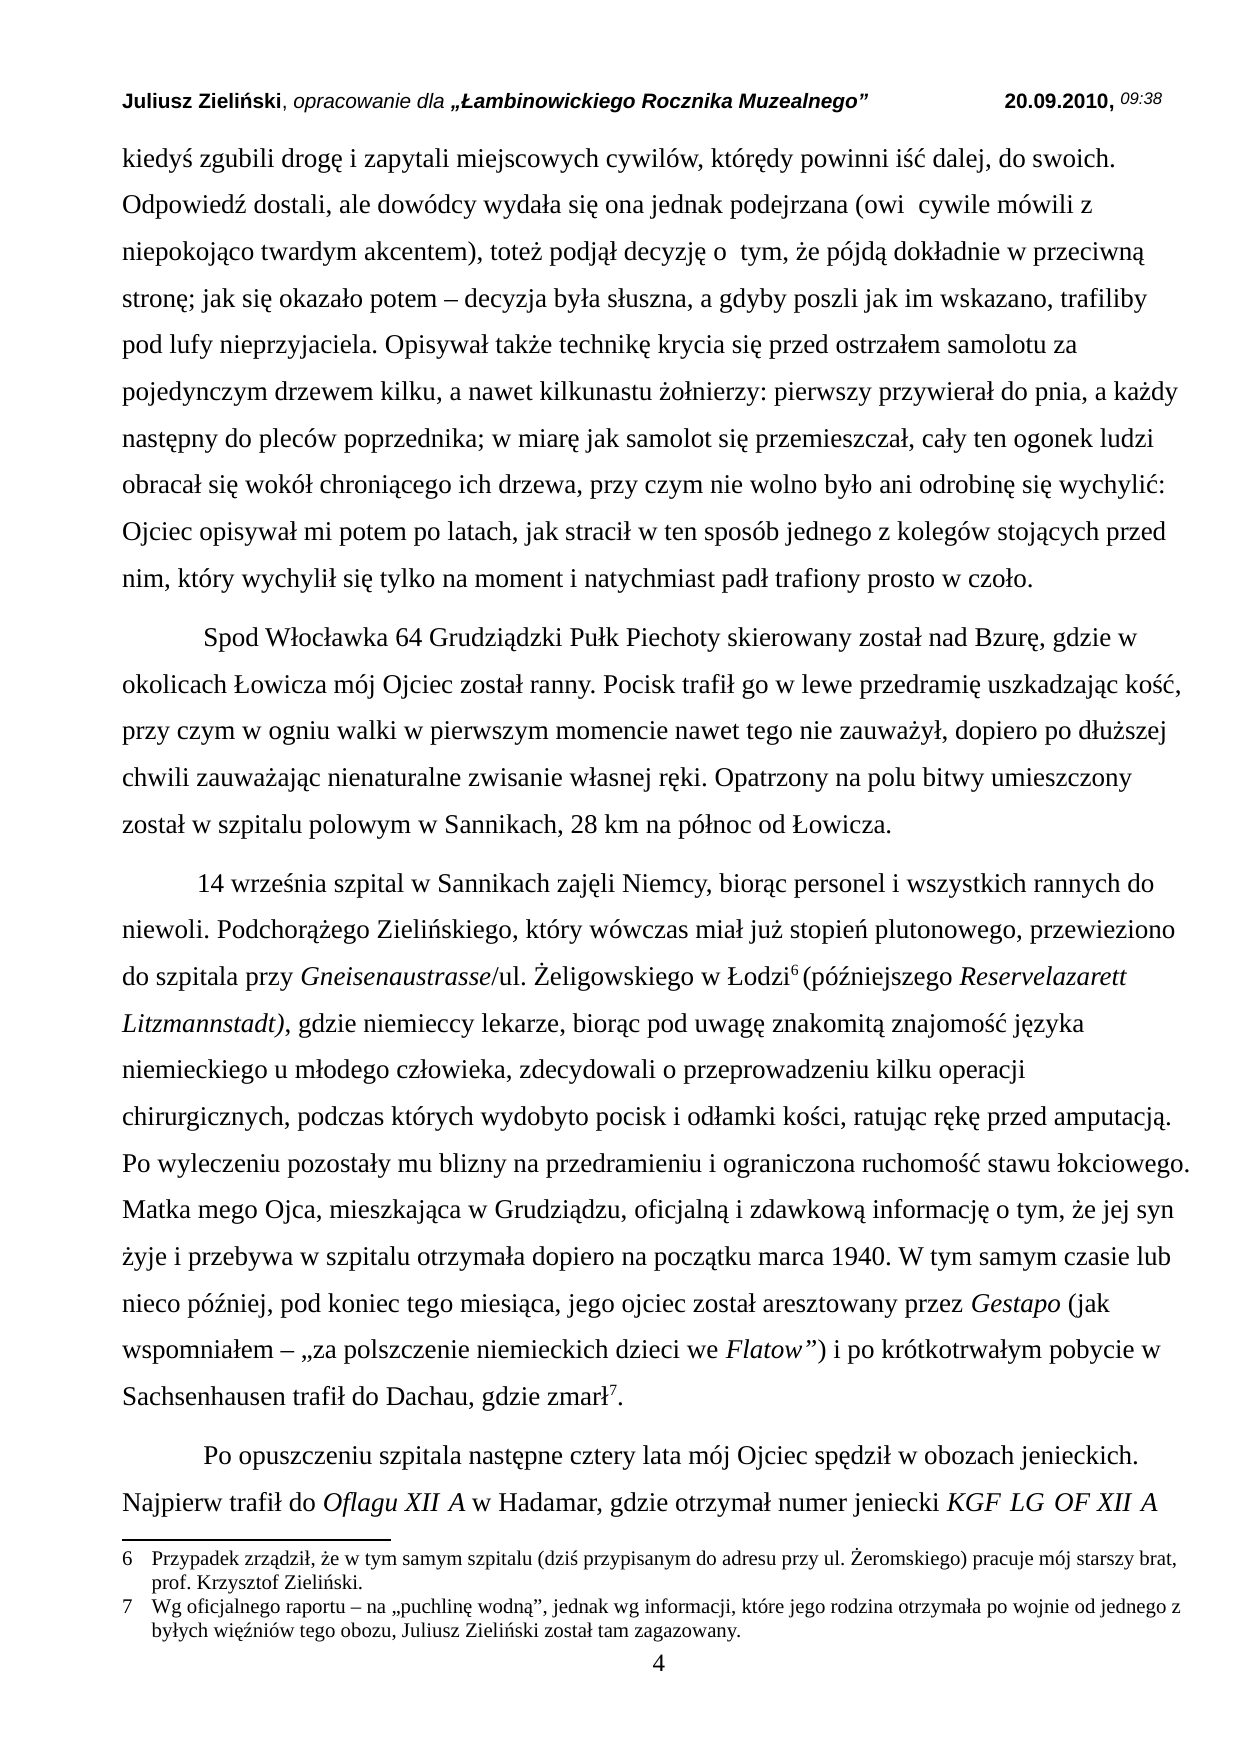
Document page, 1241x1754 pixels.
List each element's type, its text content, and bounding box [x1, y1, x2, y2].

text Spod Włocławka 64 Grudziądzki Pułk Piechoty skierowany został nad Bzurę, gdzie w okolicach Łowicza mój Ojciec został ranny. Pocisk trafił go w lewe przedramię uszkadzając kość, przy czym w ogniu walki w pierwszym momencie nawet tego nie zauważył, dopiero po dłuższej chwili zauważając nienaturalne zwisanie własnej ręki. Opatrzony na polu bitwy umieszczony został w szpitalu polowym w Sannikach, 28 km na północ od Łowicza. [122, 621, 1195, 839]
text Wg oficjalnego raportu – na „puchlinę wodną”, jednak wg informacji, które jego rodzina otrzymała po wojnie od jednego z byłych więźniów tego obozu, Juliusz Zieliński został tam zagazowany. [122, 1594, 1195, 1642]
text kiedyś zgubili drogę i zapytali miejscowych cywilów, którędy powinni iść dalej, do swoich. Odpowiedź dostali, ale dowódcy wydała się ona jednak podejrzana (owi cywile mówili z niepokojąco twardym akcentem), toteż podjął decyzję o tym, że pójdą dokładnie w przeciwną stronę; jak się okazało potem – decyzja była słuszna, a gdyby poszli jak im wskazano, trafiliby pod lufy nieprzyjaciela. Opisywał także technikę krycia się przed ostrzałem samolotu za pojedynczym drzewem kilku, a nawet kilkunastu żołnierzy: pierwszy przywierał do pnia, a każdy następny do pleców poprzednika; w miarę jak samolot się przemieszczał, cały ten ogonek ludzi obracał się wokół chroniącego ich drzewa, przy czym nie wolno było ani odrobinę się wychylić: Ojciec opisywał mi potem po latach, jak stracił w ten sposób jednego z kolegów stojących przed nim, który wychylił się tylko na moment i natychmiast padł trafiony prosto w czoło. [122, 142, 1195, 593]
text Po opuszczeniu szpitala następne cztery lata mój Ojciec spędził w obozach jenieckich. Najpierw trafił do Oflagu XII A w Hadamar, gdzie otrzymał numer jeniecki KGF LG OF XII A [122, 1439, 1195, 1517]
text 14 września szpital w Sannikach zajęli Niemcy, biorąc personel i wszystkich rannych do niewoli. Podchorążego Zielińskiego, który wówczas miał już stopień plutonowego, przewieziono do szpitala przy Gneisenaustrasse/ul. Żeligowskiego w Łodzi (późniejszego Reservelazarett Litzmannstadt), gdzie niemieccy lekarze, biorąc pod uwagę znakomitą znajomość języka niemieckiego u młodego człowieka, zdecydowali o przeprowadzeniu kilku operacji chirurgicznych, podczas których wydobyto pocisk i odłamki kości, ratując rękę przed amputacją. Po wyleczeniu pozostały mu blizny na przedramieniu i ograniczona ruchomość stawu łokciowego. Matka mego Ojca, mieszkająca w Grudziądzu, oficjalną i zdawkową informację o tym, że jej syn żyje i przebywa w szpitalu otrzymała dopiero na początku marca 1940. W tym samym czasie lub nieco później, pod koniec tego miesiąca, jego ojciec został aresztowany przez Gestapo (jak wspomniałem – „za polszczenie niemieckich dzieci we Flatow”) i po krótkotrwałym pobycie w Sachsenhausen trafił do Dachau, gdzie zmarł. [122, 867, 1195, 1411]
text Przypadek zrządził, że w tym samym szpitalu (dziś przypisanym do adresu przy ul. Żeromskiego) pracuje mój starszy brat, prof. Krzysztof Zieliński. [122, 1546, 1195, 1594]
